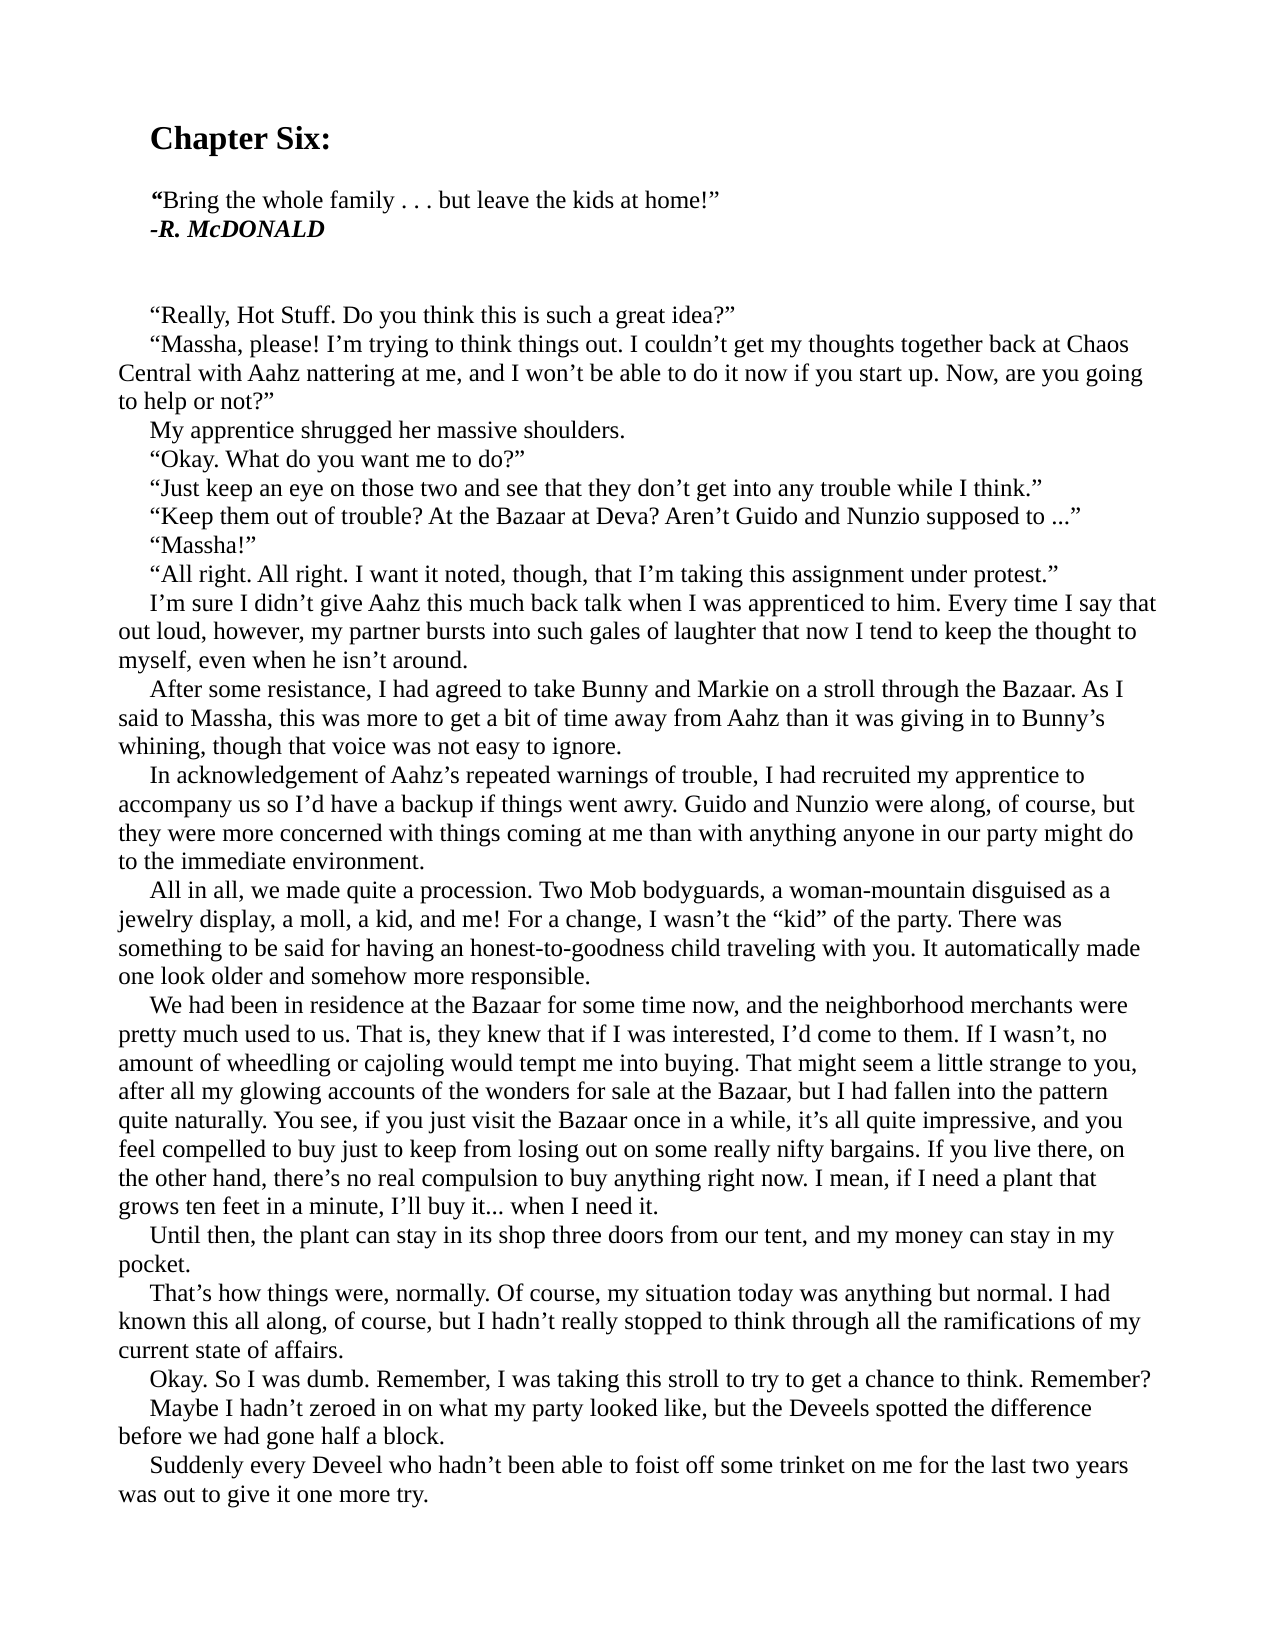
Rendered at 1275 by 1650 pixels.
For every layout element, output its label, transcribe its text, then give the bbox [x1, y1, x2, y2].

subtitle “Bring the whole family . . . but leave the kids at home!” [150, 185, 1157, 214]
text “Really, Hot Stuff. Do you think this is such a great idea?” [118, 300, 1157, 329]
text We had been in residence at the Bazaar for some time now, and the neighborhood merchants were pretty much used to us. That is, they knew that if I was interested, I’d come to them. If I wasn’t, no amount of wheedling or cajoling would tempt me into buying. That might seem a little strange to you, after all my glowing accounts of the wonders for sale at the Bazaar, but I had fallen into the pattern quite naturally. You see, if you just visit the Bazaar once in a while, it’s all quite impressive, and you feel compelled to buy just to keep from losing out on some really nifty bargains. If you live there, on the other hand, there’s no real compulsion to buy anything right now. I mean, if I need a plant that grows ten feet in a minute, I’ll buy it... when I need it. [118, 990, 1157, 1220]
text “Massha!” [118, 530, 1157, 559]
text “Okay. What do you want me to do?” [118, 444, 1157, 473]
text My apprentice shrugged her massive shoulders. [118, 415, 1157, 444]
text Until then, the plant can stay in its shop three doors from our tent, and my money can stay in my pocket. [118, 1220, 1157, 1278]
text In acknowledgement of Aahz’s repeated warnings of trouble, I had recruited my apprentice to accompany us so I’d have a backup if things went awry. Guido and Nunzio were along, of course, but they were more concerned with things coming at me than with anything anyone in our party might do to the immediate environment. [118, 760, 1157, 875]
text That’s how things were, normally. Of course, my situation today was anything but normal. I had known this all along, of course, but I hadn’t really stopped to think through all the ramifications of my current state of affairs. [118, 1278, 1157, 1364]
text Suddenly every Deveel who hadn’t been able to foist off some trinket on me for the last two years was out to give it one more try. [118, 1450, 1157, 1508]
text Maybe I hadn’t zeroed in on what my party looked like, but the Deveels spotted the difference before we had gone half a block. [118, 1393, 1157, 1450]
subtitle -R. McDONALD [150, 214, 1157, 243]
text “Keep them out of trouble? At the Bazaar at Deva? Aren’t Guido and Nunzio supposed to ...” [118, 501, 1157, 530]
text “Massha, please! I’m trying to think things out. I couldn’t get my thoughts together back at Chaos Central with Aahz nattering at me, and I won’t be able to do it now if you start up. Now, are you going to help or not?” [118, 329, 1157, 415]
text “All right. All right. I want it noted, though, that I’m taking this assignment under protest.” [118, 559, 1157, 588]
subtitle Chapter Six: [118, 118, 1157, 156]
text “Just keep an eye on those two and see that they don’t get into any trouble while I think.” [118, 473, 1157, 501]
text Okay. So I was dumb. Remember, I was taking this stroll to try to get a chance to think. Remember? [118, 1364, 1157, 1393]
text All in all, we made quite a procession. Two Mob bodyguards, a woman-mountain disguised as a jewelry display, a moll, a kid, and me! For a change, I wasn’t the “kid” of the party. There was something to be said for having an honest-to-goodness child traveling with you. It automatically made one look older and somehow more responsible. [118, 875, 1157, 990]
text I’m sure I didn’t give Aahz this much back talk when I was apprenticed to him. Every time I say that out loud, however, my partner bursts into such gales of laughter that now I tend to keep the thought to myself, even when he isn’t around. [118, 588, 1157, 674]
text After some resistance, I had agreed to take Bunny and Markie on a stroll through the Bazaar. As I said to Massha, this was more to get a bit of time away from Aahz than it was giving in to Bunny’s whining, though that voice was not easy to ignore. [118, 674, 1157, 760]
